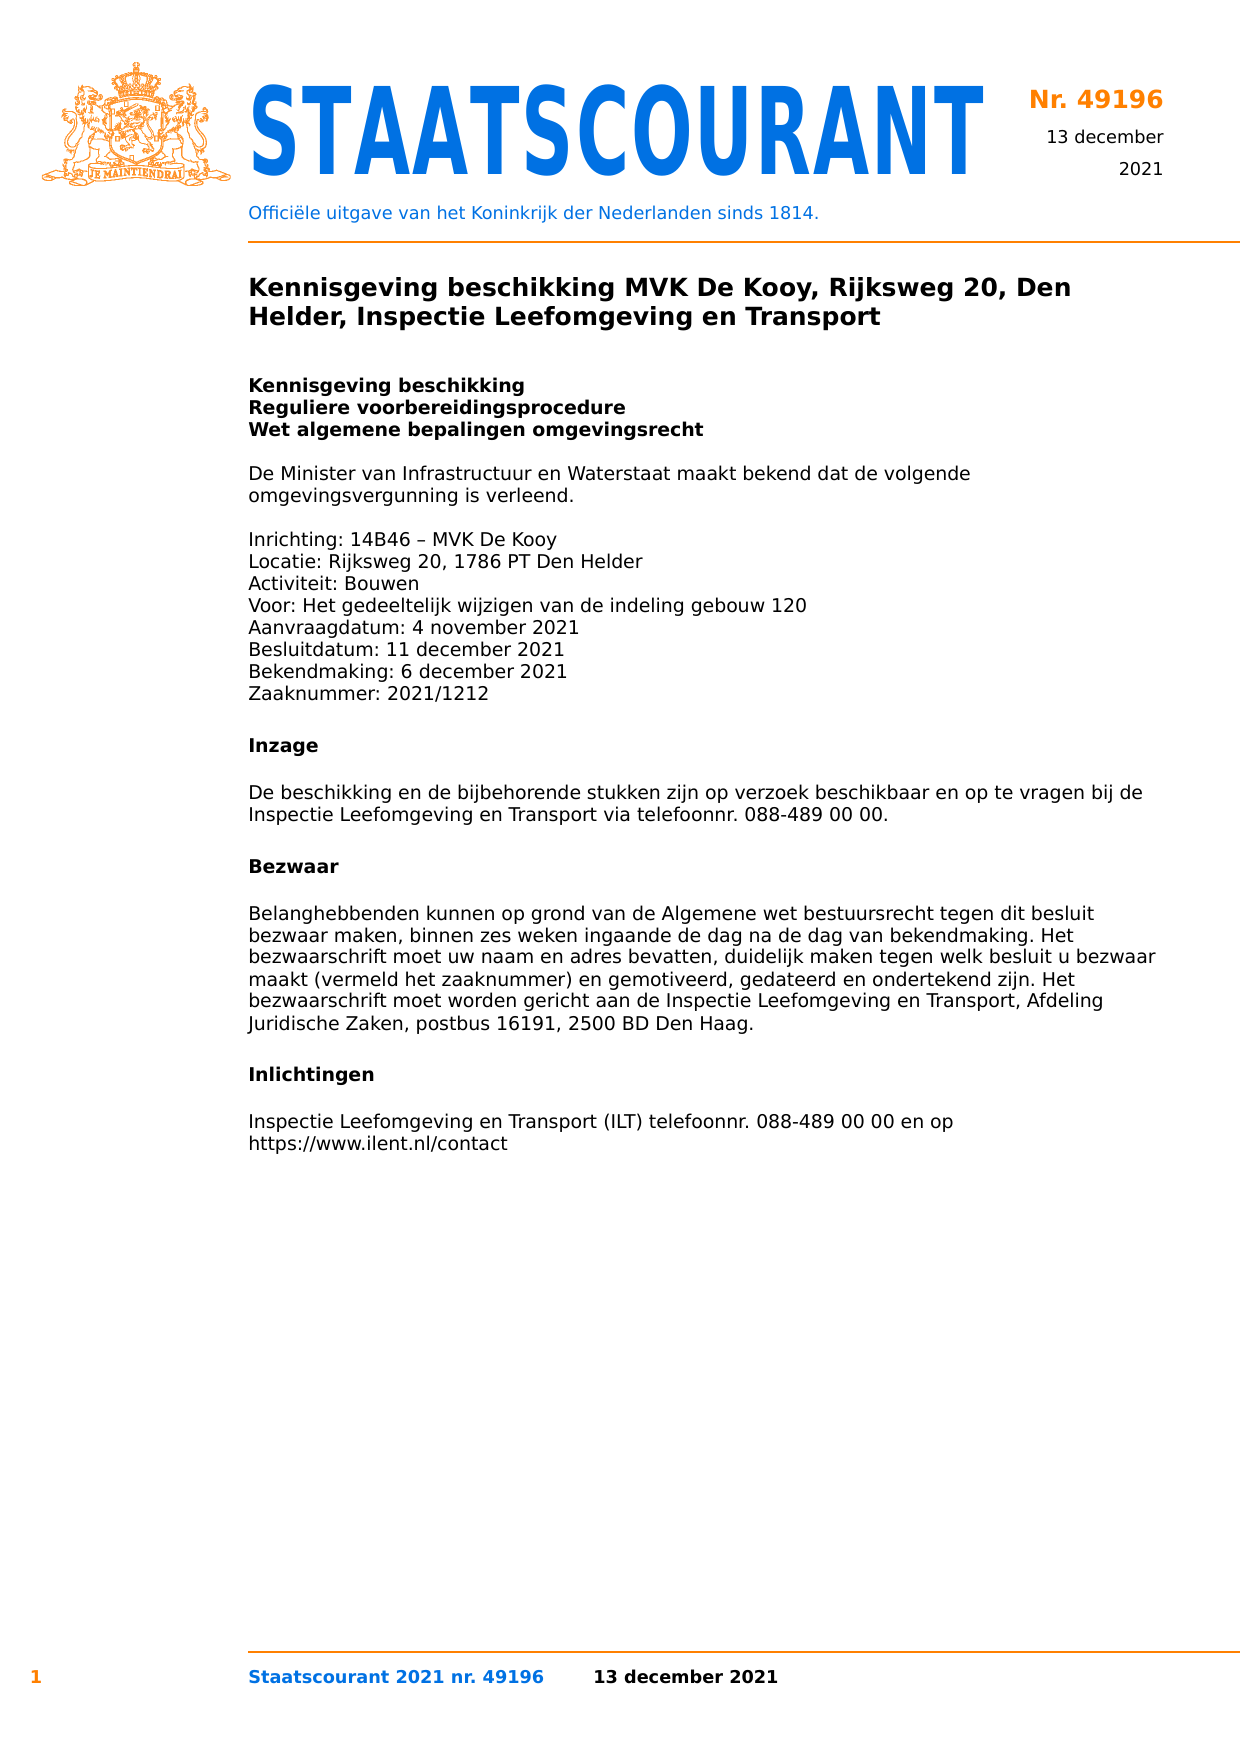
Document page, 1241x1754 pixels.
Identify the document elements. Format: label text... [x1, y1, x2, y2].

text Locatie: Rijksweg 20, 1786 PT Den Helder [248, 551, 1163, 573]
table_header STAATSCOURANT [248, 62, 998, 203]
subtitle Inlichtingen [248, 1064, 1163, 1086]
text Reguliere voorbereidingsprocedure [248, 397, 1163, 419]
table_cell 2021 [998, 153, 1240, 203]
text Zaaknummer: 2021/1212 [248, 683, 1163, 704]
text Bekendmaking: 6 december 2021 [248, 661, 1163, 683]
text Activiteit: Bouwen [248, 573, 1163, 595]
picture [41, 62, 231, 186]
table_header Nr. 49196 [998, 62, 1240, 121]
text Belanghebbenden kunnen op grond van de Algemene wet bestuursrecht tegen dit besluit bezwaar maken, binnen zes weken ingaande de dag na de dag van bekendmaking. Het bezwaarschrift moet uw naam en adres bevatten, duidelijk maken tegen welk besluit u bezwaar maakt (vermeld het zaaknummer) en gemotiveerd, gedateerd en ondertekend zijn. Het bezwaarschrift moet worden gericht aan de Inspectie Leefomgeving en Transport, Afdeling Juridische Zaken, postbus 16191, 2500 BD Den Haag. [248, 902, 1163, 1034]
table_cell Officiële uitgave van het Koninkrijk der Nederlanden sinds 1814. [248, 203, 1240, 241]
text Kennisgeving beschikking [248, 375, 1163, 397]
text Aanvraagdatum: 4 november 2021 [248, 617, 1163, 639]
text Inrichting: 14B46 – MVK De Kooy [248, 529, 1163, 551]
text De beschikking en de bijbehorende stukken zijn op verzoek beschikbaar en op te vragen bij de Inspectie Leefomgeving en Transport via telefoonnr. 088-489 00 00. [248, 782, 1163, 826]
subtitle Inzage [248, 734, 1163, 757]
subtitle Bezwaar [248, 856, 1163, 877]
table_header [25, 62, 248, 241]
text Voor: Het gedeeltelijk wijzigen van de indeling gebouw 120 [248, 595, 1163, 617]
table_cell 13 december [998, 121, 1240, 153]
text De Minister van Infrastructuur en Waterstaat maakt bekend dat de volgende omgevingsvergunning is verleend. [248, 463, 1163, 507]
text Besluitdatum: 11 december 2021 [248, 639, 1163, 661]
text Inspectie Leefomgeving en Transport (ILT) telefoonnr. 088-489 00 00 en op https://www.ilent.nl/contact [248, 1111, 1163, 1155]
subtitle Kennisgeving beschikking MVK De Kooy, Rijksweg 20, Den Helder, Inspectie Leefomgeving en Transport [248, 273, 1163, 331]
text Wet algemene bepalingen omgevingsrecht [248, 419, 1163, 441]
